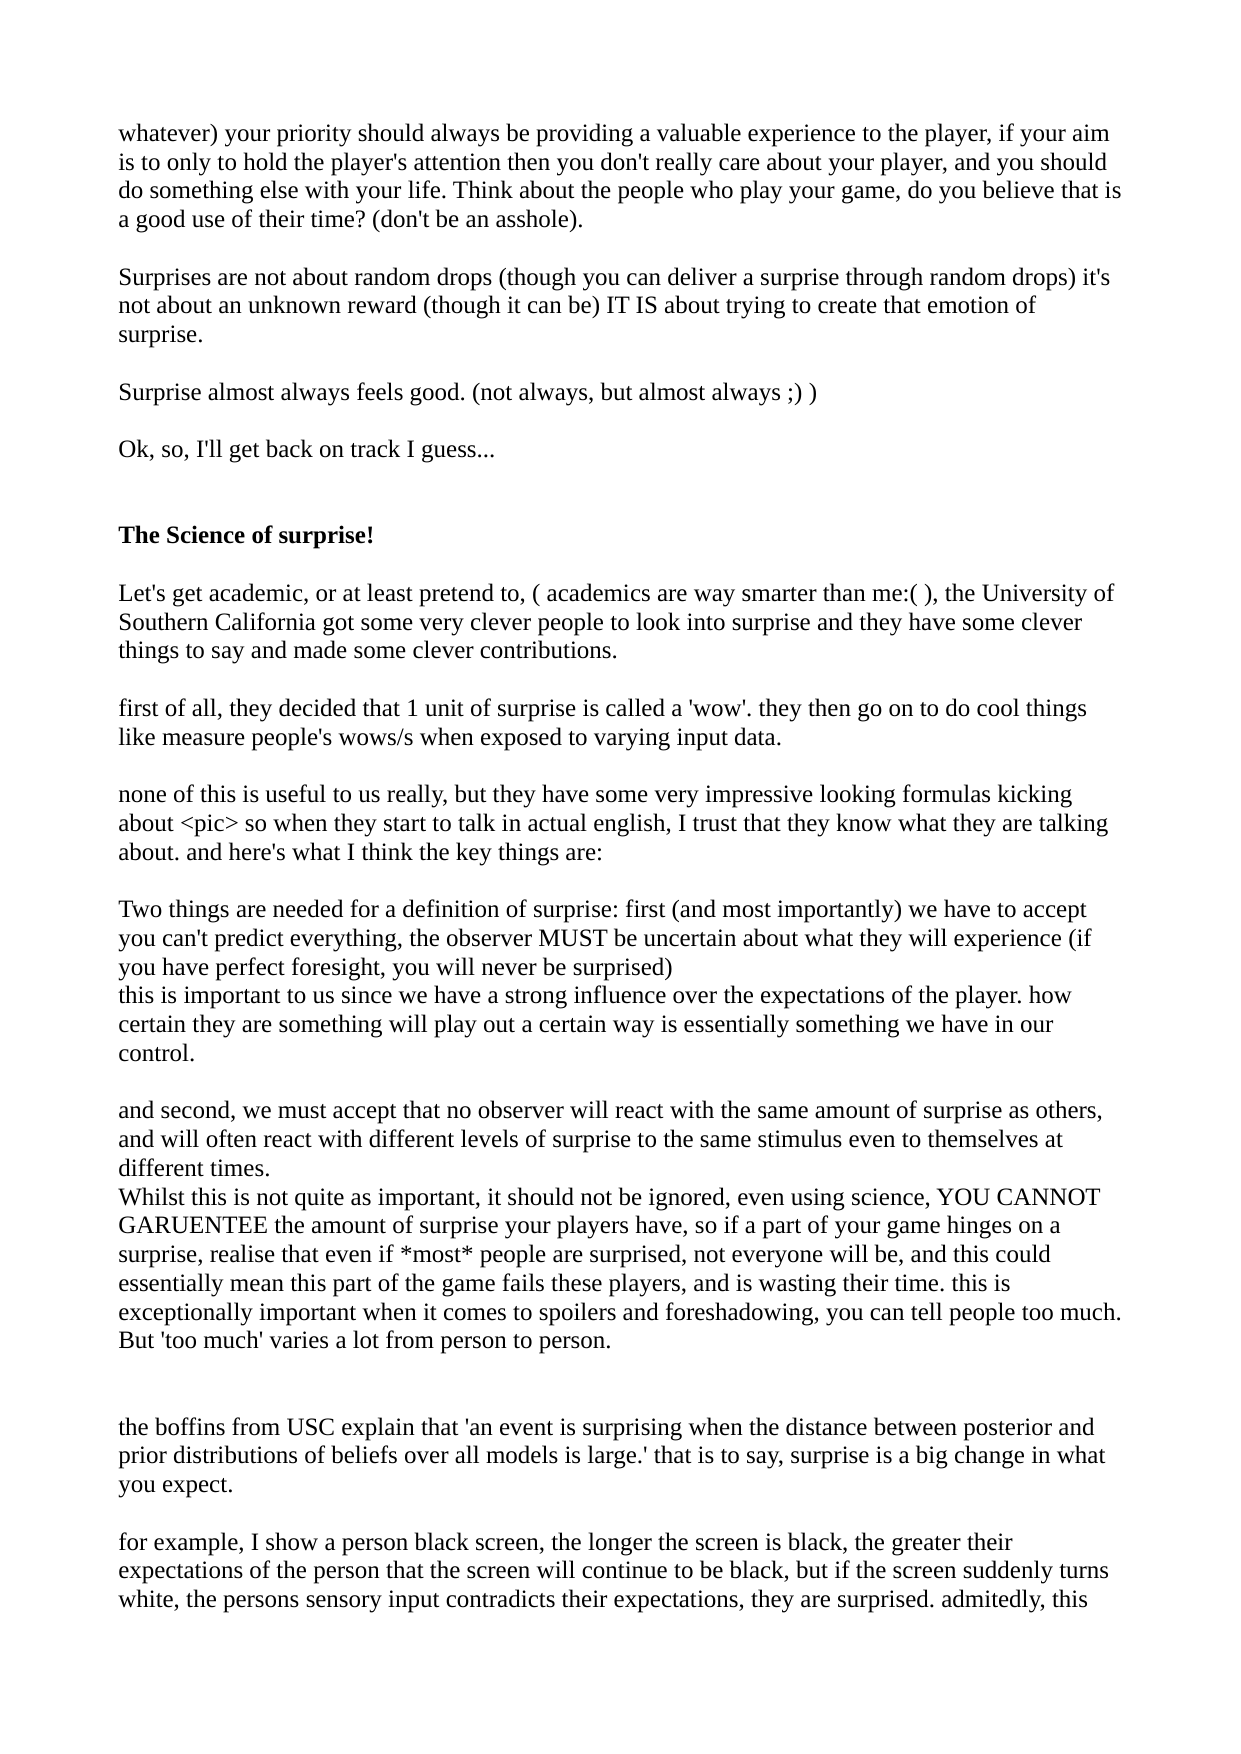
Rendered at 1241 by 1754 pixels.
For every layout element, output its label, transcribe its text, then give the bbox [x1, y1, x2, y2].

text for example, I show a person black screen, the longer the screen is black, the greater their expectations of the person that the screen will continue to be black, but if the screen suddenly turns white, the persons sensory input contradicts their expectations, they are surprised. admitedly, this [118, 1527, 1122, 1613]
text Whilst this is not quite as important, it should not be ignored, even using science, YOU CANNOT GARUENTEE the amount of surprise your players have, so if a part of your game hinges on a surprise, realise that even if *most* people are surprised, not everyone will be, and this could essentially mean this part of the game fails these players, and is wasting their time. this is exceptionally important when it comes to spoilers and foreshadowing, you can tell people too much. But 'too much' varies a lot from person to person. [118, 1182, 1122, 1354]
text whatever) your priority should always be providing a valuable experience to the player, if your aim is to only to hold the player's attention then you don't really care about your player, and you should do something else with your life. Think about the people who play your game, do you believe that is a good use of their time? (don't be an asshole). [118, 118, 1122, 233]
text Ok, so, I'll get back on track I guess... [118, 434, 1122, 463]
text The Science of surprise! [118, 521, 1122, 549]
text Two things are needed for a definition of surprise: first (and most importantly) we have to accept you can't predict everything, the observer MUST be uncertain about what they will experience (if you have perfect foresight, you will never be surprised) [118, 894, 1122, 981]
text Surprises are not about random drops (though you can deliver a surprise through random drops) it's not about an unknown reward (though it can be) IT IS about trying to create that emotion of surprise. [118, 262, 1122, 348]
text Surprise almost always feels good. (not always, but almost always ;) ) [118, 377, 1122, 406]
text first of all, they decided that 1 unit of surprise is called a 'wow'. they then go on to do cool things like measure people's wows/s when exposed to varying input data. [118, 693, 1122, 751]
text the boffins from USC explain that 'an event is surprising when the distance between posterior and prior distributions of beliefs over all models is large.' that is to say, surprise is a big change in what you expect. [118, 1412, 1122, 1498]
text Let's get academic, or at least pretend to, ( academics are way smarter than me:( ), the University of Southern California got some very clever people to look into surprise and they have some clever things to say and made some clever contributions. [118, 578, 1122, 664]
text none of this is useful to us really, but they have some very impressive looking formulas kicking about <pic> so when they start to talk in actual english, I trust that they know what they are talking about. and here's what I think the key things are: [118, 779, 1122, 866]
text and second, we must accept that no observer will react with the same amount of surprise as others, and will often react with different levels of surprise to the same stimulus even to themselves at different times. [118, 1096, 1122, 1182]
text this is important to us since we have a strong influence over the expectations of the player. how certain they are something will play out a certain way is essentially something we have in our control. [118, 981, 1122, 1067]
